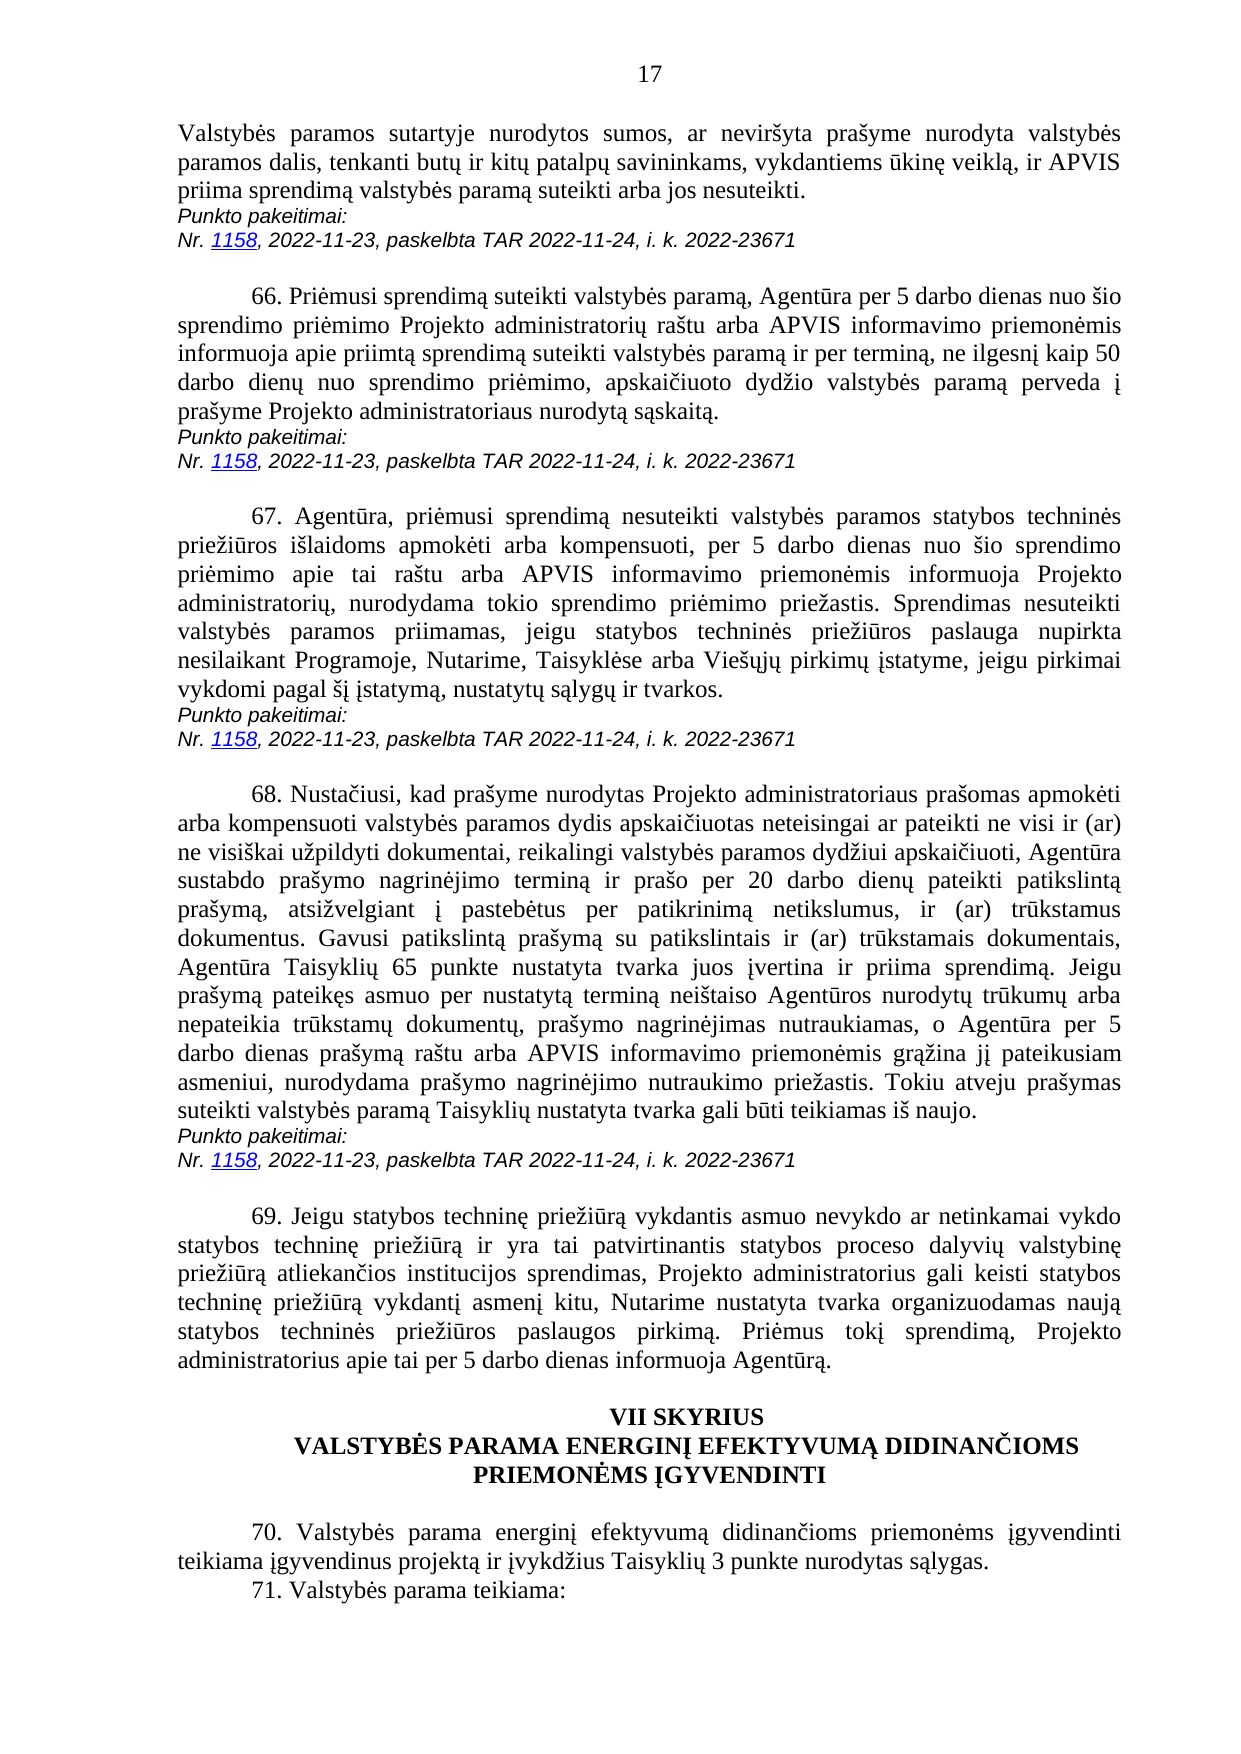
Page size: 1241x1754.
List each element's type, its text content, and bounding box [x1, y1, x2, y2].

text Valstybės paramos sutartyje nurodytos sumos, ar neviršyta prašyme nurodyta valstybės paramos dalis, tenkanti butų ir kitų patalpų savininkams, vykdantiems ūkinę veiklą, ir APVIS priima sprendimą valstybės paramą suteikti arba jos nesuteikti. [177, 118, 1122, 204]
text Punkto pakeitimai: [177, 425, 1122, 449]
text Punkto pakeitimai: [177, 703, 1122, 727]
text 67. Agentūra, priėmusi sprendimą nesuteikti valstybės paramos statybos techninės priežiūros išlaidoms apmokėti arba kompensuoti, per 5 darbo dienas nuo šio sprendimo priėmimo apie tai raštu arba APVIS informavimo priemonėmis informuoja Projekto administratorių, nurodydama tokio sprendimo priėmimo priežastis. Sprendimas nesuteikti valstybės paramos priimamas, jeigu statybos techninės priežiūros paslauga nupirkta nesilaikant Programoje, Nutarime, Taisyklėse arba Viešųjų pirkimų įstatyme, jeigu pirkimai vykdomi pagal šį įstatymą, nustatytų sąlygų ir tvarkos. [177, 501, 1122, 703]
text 66. Priėmusi sprendimą suteikti valstybės paramą, Agentūra per 5 darbo dienas nuo šio sprendimo priėmimo Projekto administratorių raštu arba APVIS informavimo priemonėmis informuoja apie priimtą sprendimą suteikti valstybės paramą ir per terminą, ne ilgesnį kaip 50 darbo dienų nuo sprendimo priėmimo, apskaičiuoto dydžio valstybės paramą perveda į prašyme Projekto administratoriaus nurodytą sąskaitą. [177, 281, 1122, 425]
text Punkto pakeitimai: [177, 204, 1122, 228]
text 71. Valstybės parama teikiama: [177, 1575, 1122, 1603]
text Nr. 1158, 2022-11-23, paskelbta TAR 2022-11-24, i. k. 2022-23671 [177, 1148, 1122, 1172]
text 69. Jeigu statybos techninę priežiūrą vykdantis asmuo nevykdo ar netinkamai vykdo statybos techninę priežiūrą ir yra tai patvirtinantis statybos proceso dalyvių valstybinę priežiūrą atliekančios institucijos sprendimas, Projekto administratorius gali keisti statybos techninę priežiūrą vykdantį asmenį kitu, Nutarime nustatyta tvarka organizuodamas naują statybos techninės priežiūros paslaugos pirkimą. Priėmus tokį sprendimą, Projekto administratorius apie tai per 5 darbo dienas informuoja Agentūrą. [177, 1201, 1122, 1373]
text Nr. 1158, 2022-11-23, paskelbta TAR 2022-11-24, i. k. 2022-23671 [177, 449, 1122, 473]
text Punkto pakeitimai: [177, 1124, 1122, 1148]
text Nr. 1158, 2022-11-23, paskelbta TAR 2022-11-24, i. k. 2022-23671 [177, 228, 1122, 252]
text 68. Nustačiusi, kad prašyme nurodytas Projekto administratoriaus prašomas apmokėti arba kompensuoti valstybės paramos dydis apskaičiuotas neteisingai ar pateikti ne visi ir (ar) ne visiškai užpildyti dokumentai, reikalingi valstybės paramos dydžiui apskaičiuoti, Agentūra sustabdo prašymo nagrinėjimo terminą ir prašo per 20 darbo dienų pateikti patikslintą prašymą, atsižvelgiant į pastebėtus per patikrinimą netikslumus, ir (ar) trūkstamus dokumentus. Gavusi patikslintą prašymą su patikslintais ir (ar) trūkstamais dokumentais, Agentūra Taisyklių 65 punkte nustatyta tvarka juos įvertina ir priima sprendimą. Jeigu prašymą pateikęs asmuo per nustatytą terminą neištaiso Agentūros nurodytų trūkumų arba nepateikia trūkstamų dokumentų, prašymo nagrinėjimas nutraukiamas, o Agentūra per 5 darbo dienas prašymą raštu arba APVIS informavimo priemonėmis grąžina jį pateikusiam asmeniui, nurodydama prašymo nagrinėjimo nutraukimo priežastis. Tokiu atveju prašymas suteikti valstybės paramą Taisyklių nustatyta tvarka gali būti teikiamas iš naujo. [177, 779, 1122, 1124]
text 70. Valstybės parama energinį efektyvumą didinančioms priemonėms įgyvendinti teikiama įgyvendinus projektą ir įvykdžius Taisyklių 3 punkte nurodytas sąlygas. [177, 1517, 1122, 1575]
text VII SKYRIUS [177, 1402, 1122, 1431]
text VALSTYBĖS PARAMA ENERGINĮ EFEKTYVUMĄ DIDINANČIOMS PRIEMONĖMS ĮGYVENDINTI [177, 1431, 1122, 1488]
text Nr. 1158, 2022-11-23, paskelbta TAR 2022-11-24, i. k. 2022-23671 [177, 727, 1122, 751]
